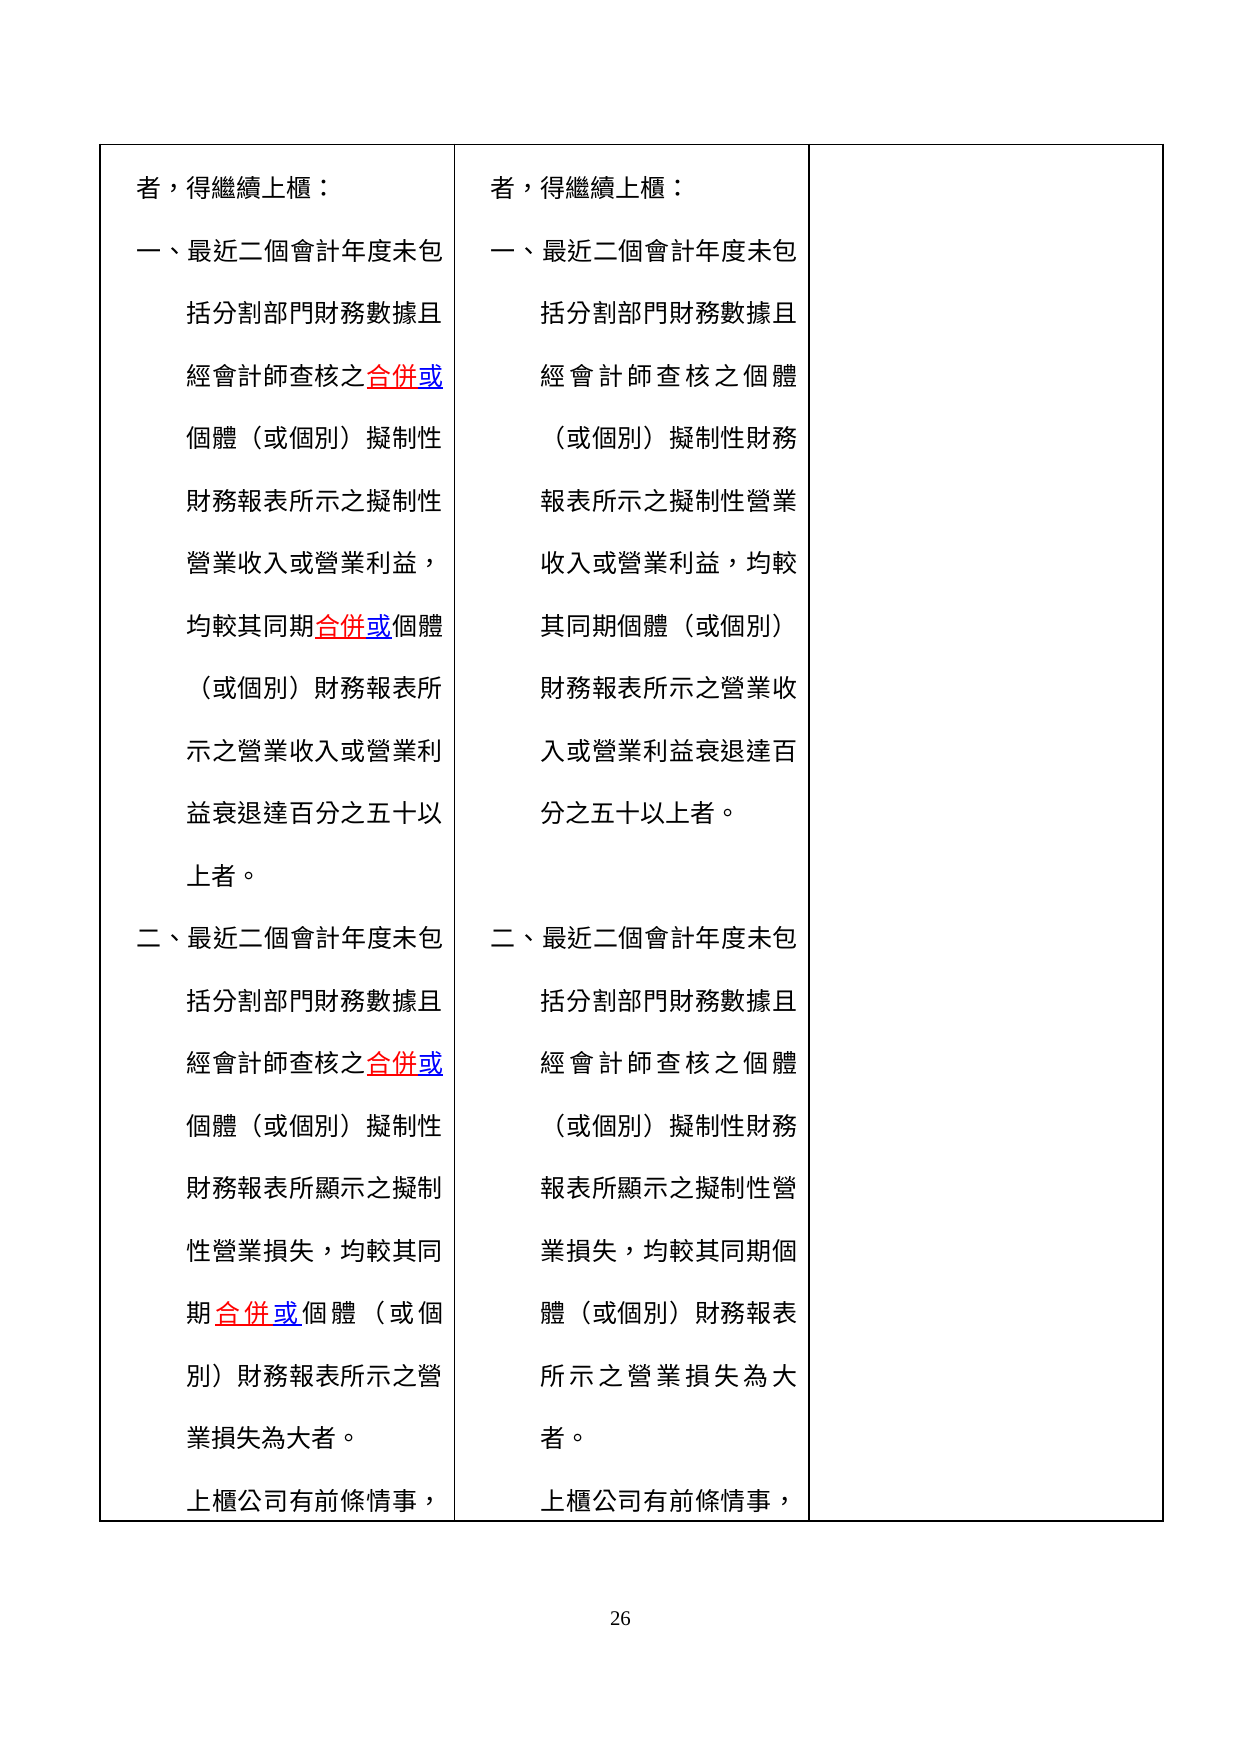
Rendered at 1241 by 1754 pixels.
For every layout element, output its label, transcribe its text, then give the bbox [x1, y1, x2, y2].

table_cell [810, 145, 1162, 1520]
table_cell 者，得繼續上櫃： 一、最近二個會計年度未包括分割部門財務數據且經會計師查核之合併或個體（或個別）擬制性財務報表所示之擬制性營業收入或營業利益，均較其同期合併或個體（或個別）財務報表所示之營業收入或營業利益衰退達百分之五十以上者。 二、最近二個會計年度未包括分割部門財務數據且經會計師查核之合併或個體（或個別）擬制性財務報表所顯示之擬制性營業損失，均較其同期合併或個體（或個別）財務報表所示之營業損失為大者。 上櫃公司有前條情事， [101, 145, 454, 1520]
table_cell 者，得繼續上櫃： 一、最近二個會計年度未包括分割部門財務數據且經會計師查核之個體（或個別）擬制性財務報表所示之擬制性營業收入或營業利益，均較其同期個體（或個別）財務報表所示之營業收入或營業利益衰退達百分之五十以上者。 二、最近二個會計年度未包括分割部門財務數據且經會計師查核之個體（或個別）擬制性財務報表所顯示之擬制性營業損失，均較其同期個體（或個別）財務報表所示之營業損失為大者。 上櫃公司有前條情事， [455, 145, 808, 1520]
